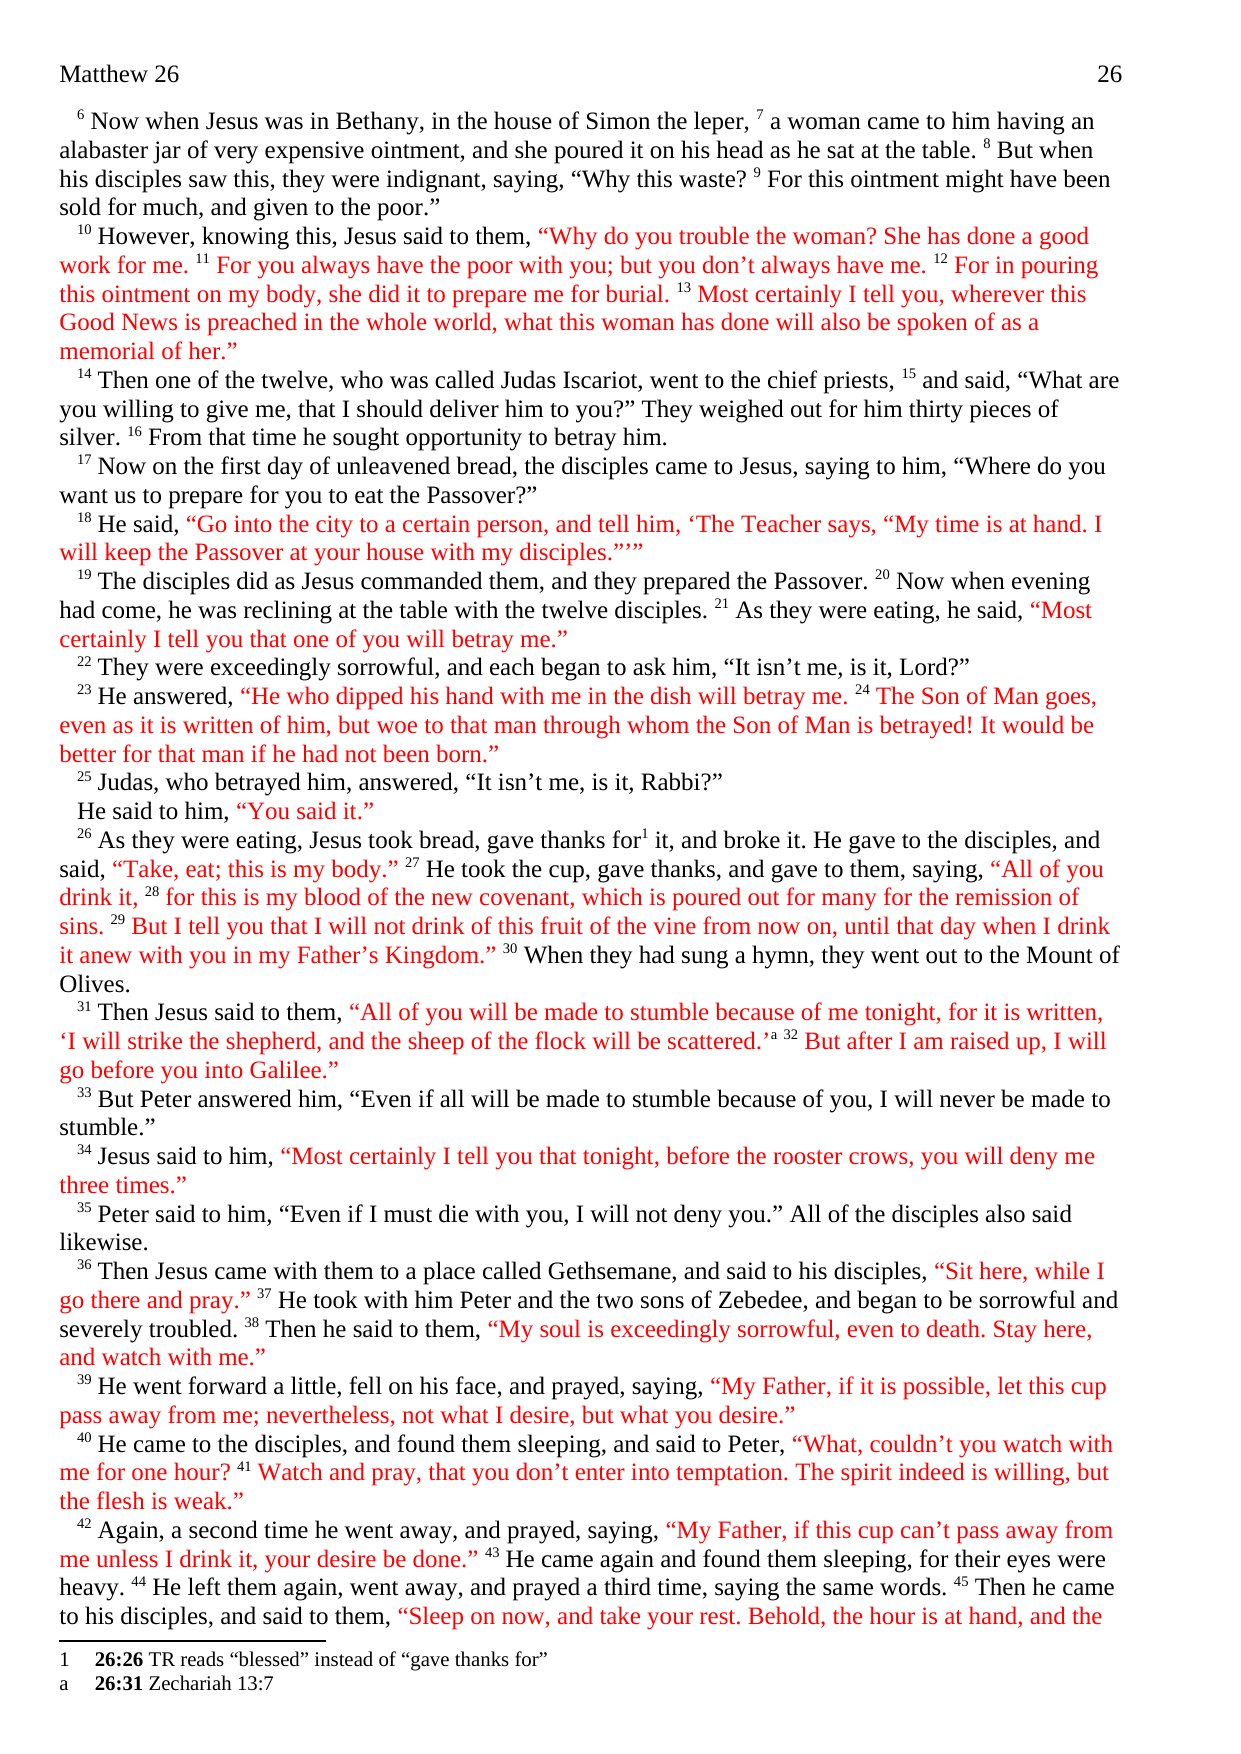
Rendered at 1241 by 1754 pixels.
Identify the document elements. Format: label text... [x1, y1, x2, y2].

text 22 They were exceedingly sorrowful, and each began to ask him, “It isn’t me, is it, Lord?” [59, 652, 1122, 681]
text 14 Then one of the twelve, who was called Judas Iscariot, went to the chief priests, 15 and said, “What are you willing to give me, that I should deliver him to you?” They weighed out for him thirty pieces of silver. 16 From that time he sought opportunity to betray him. [59, 365, 1122, 451]
text 34 Jesus said to him, “Most certainly I tell you that tonight, before the rooster crows, you will deny me three times.” [59, 1141, 1122, 1199]
text 31 Then Jesus said to them, “All of you will be made to stumble because of me tonight, for it is written, ‘I will strike the shepherd, and the sheep of the flock will be scattered.’ 32 But after I am raised up, I will go before you into Galilee.” [59, 997, 1122, 1084]
text 18 He said, “Go into the city to a certain person, and tell him, ‘The Teacher says, “My time is at hand. I will keep the Passover at your house with my disciples.”’” [59, 509, 1122, 566]
text 39 He went forward a little, fell on his face, and prayed, saying, “My Father, if it is possible, let this cup pass away from me; nevertheless, not what I desire, but what you desire.” [59, 1371, 1122, 1429]
text 26:26 TR reads “blessed” instead of “gave thanks for” [59, 1647, 1122, 1671]
text 33 But Peter answered him, “Even if all will be made to stumble because of you, I will never be made to stumble.” [59, 1084, 1122, 1141]
text He said to him, “You said it.” [59, 796, 1122, 825]
text 42 Again, a second time he went away, and prayed, saying, “My Father, if this cup can’t pass away from me unless I drink it, your desire be done.” 43 He came again and found them sleeping, for their eyes were heavy. 44 He left them again, went away, and prayed a third time, saying the same words. 45 Then he came to his disciples, and said to them, “Sleep on now, and take your rest. Behold, the hour is at hand, and the [59, 1515, 1122, 1630]
text 19 The disciples did as Jesus commanded them, and they prepared the Passover. 20 Now when evening had come, he was reclining at the table with the twelve disciples. 21 As they were eating, he said, “Most certainly I tell you that one of you will betray me.” [59, 566, 1122, 652]
text 40 He came to the disciples, and found them sleeping, and said to Peter, “What, couldn’t you watch with me for one hour? 41 Watch and pray, that you don’t enter into temptation. The spirit indeed is willing, but the flesh is weak.” [59, 1429, 1122, 1515]
text 25 Judas, who betrayed him, answered, “It isn’t me, is it, Rabbi?” [59, 767, 1122, 796]
text 17 Now on the first day of unleavened bread, the disciples came to Jesus, saying to him, “Where do you want us to prepare for you to eat the Passover?” [59, 451, 1122, 509]
text 35 Peter said to him, “Even if I must die with you, I will not deny you.” All of the disciples also said likewise. [59, 1199, 1122, 1256]
text 10 However, knowing this, Jesus said to them, “Why do you trouble the woman? She has done a good work for me. 11 For you always have the poor with you; but you don’t always have me. 12 For in pouring this ointment on my body, she did it to prepare me for burial. 13 Most certainly I tell you, wherever this Good News is preached in the whole world, what this woman has done will also be spoken of as a memorial of her.” [59, 221, 1122, 365]
text 6 Now when Jesus was in Bethany, in the house of Simon the leper, 7 a woman came to him having an alabaster jar of very expensive ointment, and she poured it on his head as he sat at the table. 8 But when his disciples saw this, they were indignant, saying, “Why this waste? 9 For this ointment might have been sold for much, and given to the poor.” [59, 106, 1122, 221]
text 36 Then Jesus came with them to a place called Gethsemane, and said to his disciples, “Sit here, while I go there and pray.” 37 He took with him Peter and the two sons of Zebedee, and began to be sorrowful and severely troubled. 38 Then he said to them, “My soul is exceedingly sorrowful, even to death. Stay here, and watch with me.” [59, 1256, 1122, 1371]
text 26:31 Zechariah 13:7 [59, 1671, 1122, 1695]
text 23 He answered, “He who dipped his hand with me in the dish will betray me. 24 The Son of Man goes, even as it is written of him, but woe to that man through whom the Son of Man is betrayed! It would be better for that man if he had not been born.” [59, 681, 1122, 767]
text 26 As they were eating, Jesus took bread, gave thanks for it, and broke it. He gave to the disciples, and said, “Take, eat; this is my body.” 27 He took the cup, gave thanks, and gave to them, saying, “All of you drink it, 28 for this is my blood of the new covenant, which is poured out for many for the remission of sins. 29 But I tell you that I will not drink of this fruit of the vine from now on, until that day when I drink it anew with you in my Father’s Kingdom.” 30 When they had sung a hymn, they went out to the Mount of Olives. [59, 825, 1122, 997]
